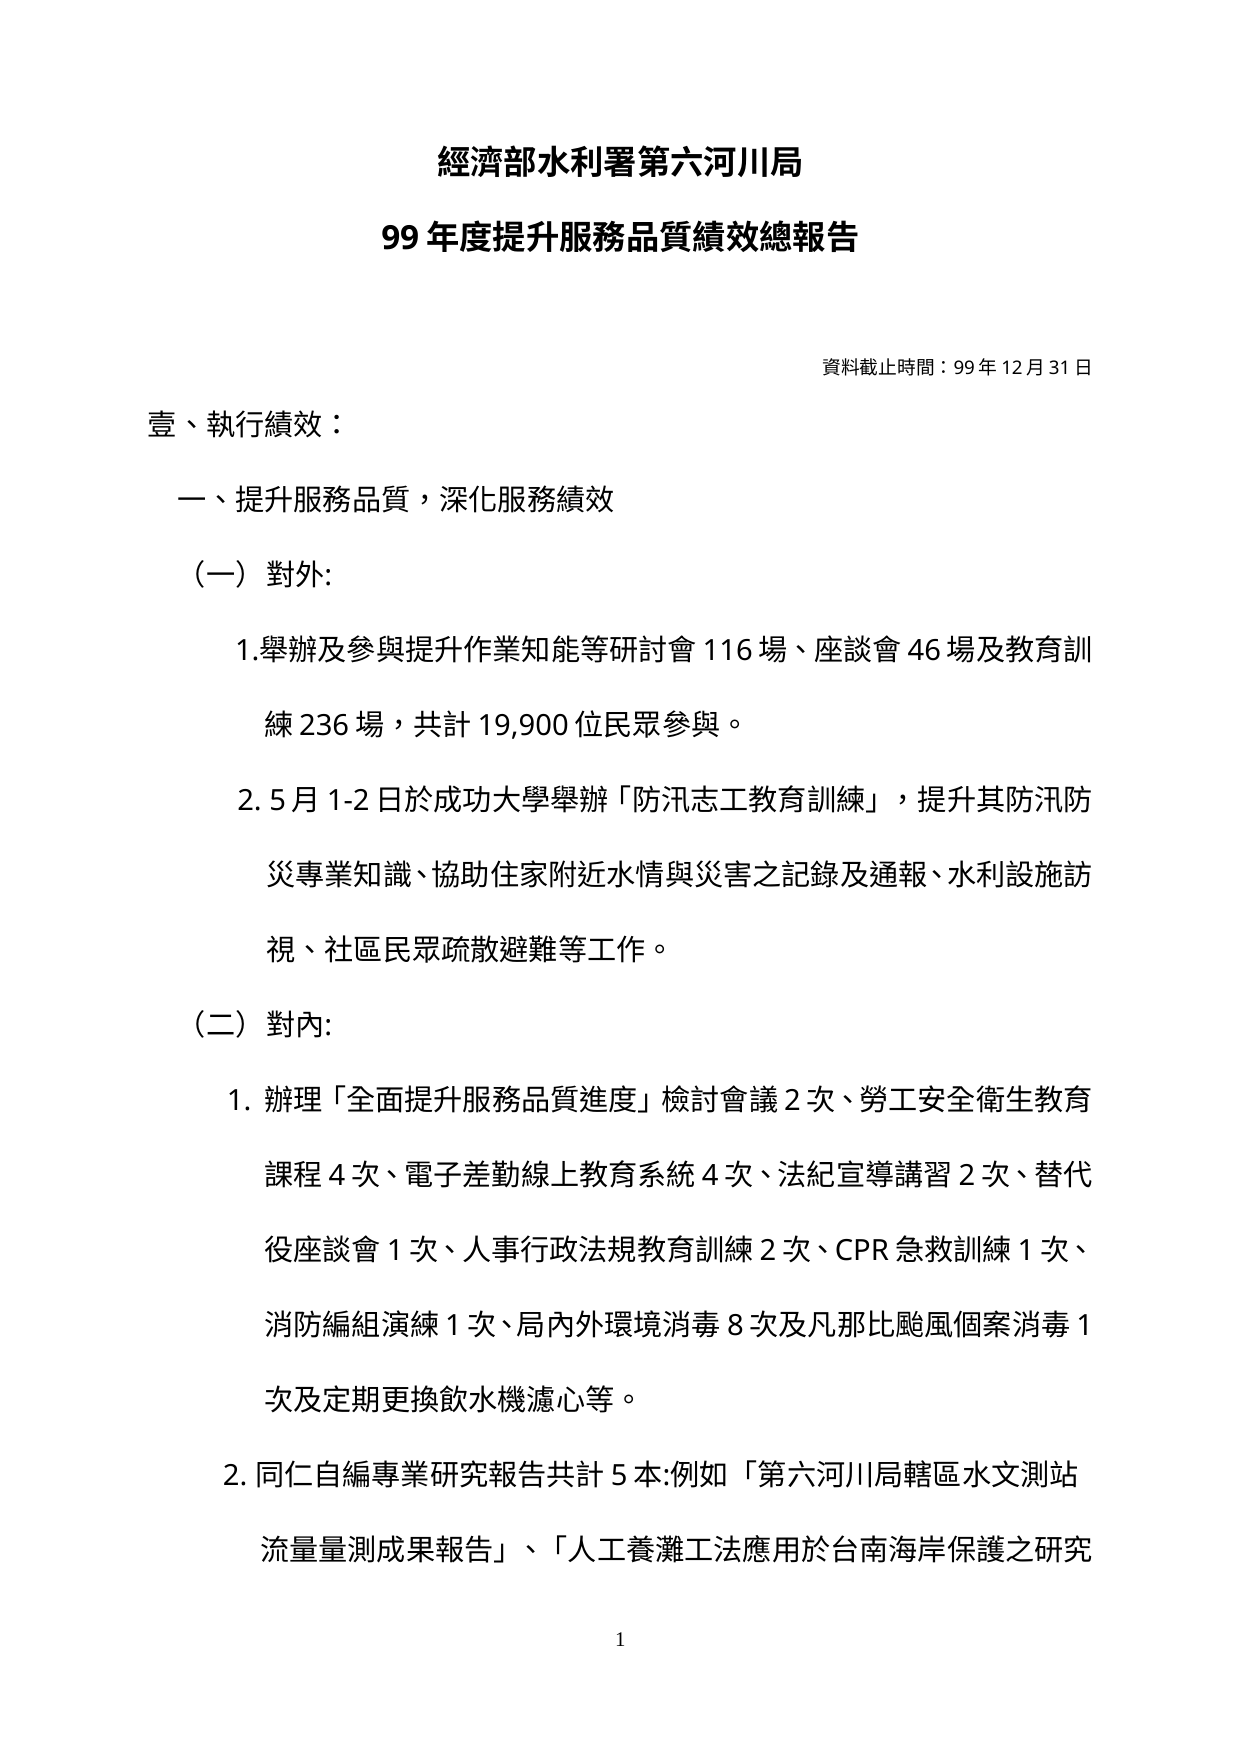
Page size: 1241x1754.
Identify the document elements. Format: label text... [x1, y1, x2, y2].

list 對外: [177, 535, 1092, 610]
text 2. 5月1-2日於成功大學舉辦「防汛志工教育訓練」，提升其防汛防災專業知識、協助住家附近水情與災害之記錄及通報、水利設施訪視、社區民眾疏散避難等工作。 [237, 760, 1092, 985]
text 2. 同仁自編專業研究報告共計5本:例如「第六河川局轄區水文測站流量量測成果報告」、「人工養灘工法應用於台南海岸保護之研究 [223, 1435, 1092, 1585]
text 99年度提升服務品質績效總報告 [148, 198, 1092, 273]
text 1.舉辦及參與提升作業知能等研討會116場、座談會46場及教育訓練236場，共計19,900位民眾參與。 [235, 610, 1092, 760]
list 對內: [177, 985, 1092, 1060]
text 一、提升服務品質，深化服務績效 [177, 460, 1092, 535]
text 經濟部水利署第六河川局 [148, 123, 1092, 198]
text 資料截止時間：99年12月31日 [148, 348, 1092, 385]
text 壹、執行績效： [148, 385, 1092, 460]
list 辦理「全面提升服務品質進度」檢討會議2次、勞工安全衛生教育課程4次、電子差勤線上教育系統4次、法紀宣導講習2次、替代役座談會1次、人事行政法規教育訓練2次、CPR急救訓練1次、消防編組演練1次、局內外環境消毒8次及凡那比颱風個案消毒1次及定期更換飲水機濾心等。 [227, 1060, 1092, 1435]
